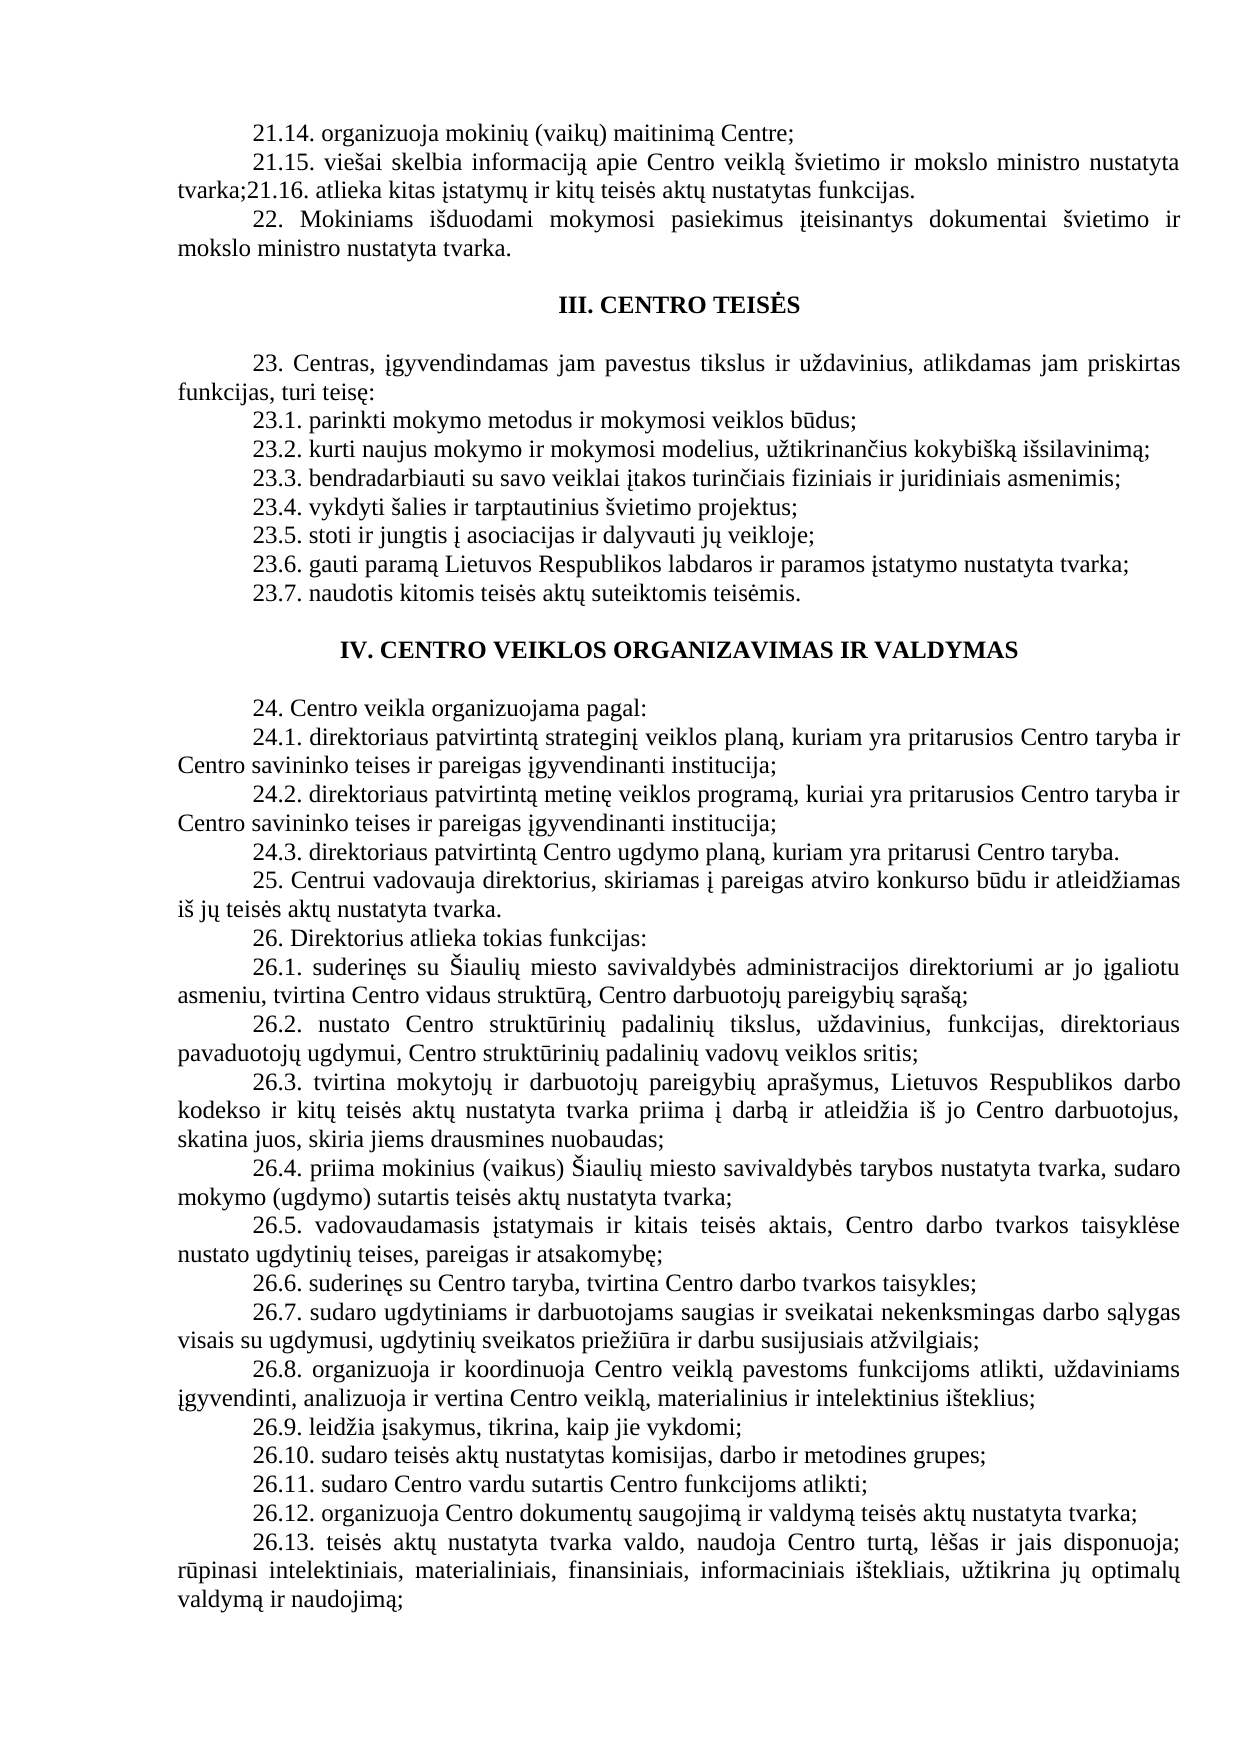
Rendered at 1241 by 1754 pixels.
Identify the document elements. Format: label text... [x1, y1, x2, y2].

text 26.6. suderinęs su Centro taryba, tvirtina Centro darbo tvarkos taisykles; [177, 1268, 1181, 1297]
text 26. Direktorius atlieka tokias funkcijas: [177, 923, 1181, 952]
text 26.5. vadovaudamasis įstatymais ir kitais teisės aktais, Centro darbo tvarkos taisyklėse nustato ugdytinių teises, pareigas ir atsakomybę; [177, 1211, 1181, 1268]
text 26.1. suderinęs su Šiaulių miesto savivaldybės administracijos direktoriumi ar jo įgaliotu asmeniu, tvirtina Centro vidaus struktūrą, Centro darbuotojų pareigybių sąrašą; [177, 952, 1181, 1009]
text 23.5. stoti ir jungtis į asociacijas ir dalyvauti jų veikloje; [177, 521, 1181, 549]
text 26.12. organizuoja Centro dokumentų saugojimą ir valdymą teisės aktų nustatyta tvarka; [177, 1498, 1181, 1527]
text 26.8. organizuoja ir koordinuoja Centro veiklą pavestoms funkcijoms atlikti, uždaviniams įgyvendinti, analizuoja ir vertina Centro veiklą, materialinius ir intelektinius išteklius; [177, 1354, 1181, 1412]
text 24.3. direktoriaus patvirtintą Centro ugdymo planą, kuriam yra pritarusi Centro taryba. [177, 837, 1181, 866]
text 23.2. kurti naujus mokymo ir mokymosi modelius, užtikrinančius kokybišką išsilavinimą; [177, 434, 1181, 463]
text 24. Centro veikla organizuojama pagal: [177, 693, 1181, 722]
text 26.2. nustato Centro struktūrinių padalinių tikslus, uždavinius, funkcijas, direktoriaus pavaduotojų ugdymui, Centro struktūrinių padalinių vadovų veiklos sritis; [177, 1009, 1181, 1067]
text 26.3. tvirtina mokytojų ir darbuotojų pareigybių aprašymus, Lietuvos Respublikos darbo kodekso ir kitų teisės aktų nustatyta tvarka priima į darbą ir atleidžia iš jo Centro darbuotojus, skatina juos, skiria jiems drausmines nuobaudas; [177, 1067, 1181, 1153]
text 23. Centras, įgyvendindamas jam pavestus tikslus ir uždavinius, atlikdamas jam priskirtas funkcijas, turi teisę: [177, 348, 1181, 406]
text 25. Centrui vadovauja direktorius, skiriamas į pareigas atviro konkurso būdu ir atleidžiamas iš jų teisės aktų nustatyta tvarka. [177, 866, 1181, 923]
text 26.13. teisės aktų nustatyta tvarka valdo, naudoja Centro turtą, lėšas ir jais disponuoja; rūpinasi intelektiniais, materialiniais, finansiniais, informaciniais ištekliais, užtikrina jų optimalų valdymą ir naudojimą; [177, 1527, 1181, 1613]
text 22. Mokiniams išduodami mokymosi pasiekimus įteisinantys dokumentai švietimo ir mokslo ministro nustatyta tvarka. [177, 204, 1181, 262]
text IV. CENTRO VEIKLOS ORGANIZAVIMAS IR VALDYMAS [177, 636, 1181, 664]
text 21.15. viešai skelbia informaciją apie Centro veiklą švietimo ir mokslo ministro nustatyta tvarka;21.16. atlieka kitas įstatymų ir kitų teisės aktų nustatytas funkcijas. [177, 147, 1181, 204]
text 23.1. parinkti mokymo metodus ir mokymosi veiklos būdus; [177, 406, 1181, 434]
text 23.4. vykdyti šalies ir tarptautinius švietimo projektus; [177, 492, 1181, 521]
text 21.14. organizuoja mokinių (vaikų) maitinimą Centre; [177, 118, 1181, 147]
text 26.9. leidžia įsakymus, tikrina, kaip jie vykdomi; [177, 1412, 1181, 1441]
text 23.3. bendradarbiauti su savo veiklai įtakos turinčiais fiziniais ir juridiniais asmenimis; [177, 463, 1181, 492]
text 26.4. priima mokinius (vaikus) Šiaulių miesto savivaldybės tarybos nustatyta tvarka, sudaro mokymo (ugdymo) sutartis teisės aktų nustatyta tvarka; [177, 1153, 1181, 1211]
text 23.6. gauti paramą Lietuvos Respublikos labdaros ir paramos įstatymo nustatyta tvarka; [177, 549, 1181, 578]
text 26.10. sudaro teisės aktų nustatytas komisijas, darbo ir metodines grupes; [177, 1441, 1181, 1469]
text 23.7. naudotis kitomis teisės aktų suteiktomis teisėmis. [177, 578, 1181, 607]
text 24.1. direktoriaus patvirtintą strateginį veiklos planą, kuriam yra pritarusios Centro taryba ir Centro savininko teises ir pareigas įgyvendinanti institucija; [177, 722, 1181, 779]
text 26.7. sudaro ugdytiniams ir darbuotojams saugias ir sveikatai nekenksmingas darbo sąlygas visais su ugdymusi, ugdytinių sveikatos priežiūra ir darbu susijusiais atžvilgiais; [177, 1297, 1181, 1354]
text 24.2. direktoriaus patvirtintą metinę veiklos programą, kuriai yra pritarusios Centro taryba ir Centro savininko teises ir pareigas įgyvendinanti institucija; [177, 779, 1181, 837]
text 26.11. sudaro Centro vardu sutartis Centro funkcijoms atlikti; [177, 1469, 1181, 1498]
text III. CENTRO TEISĖS [177, 291, 1181, 319]
